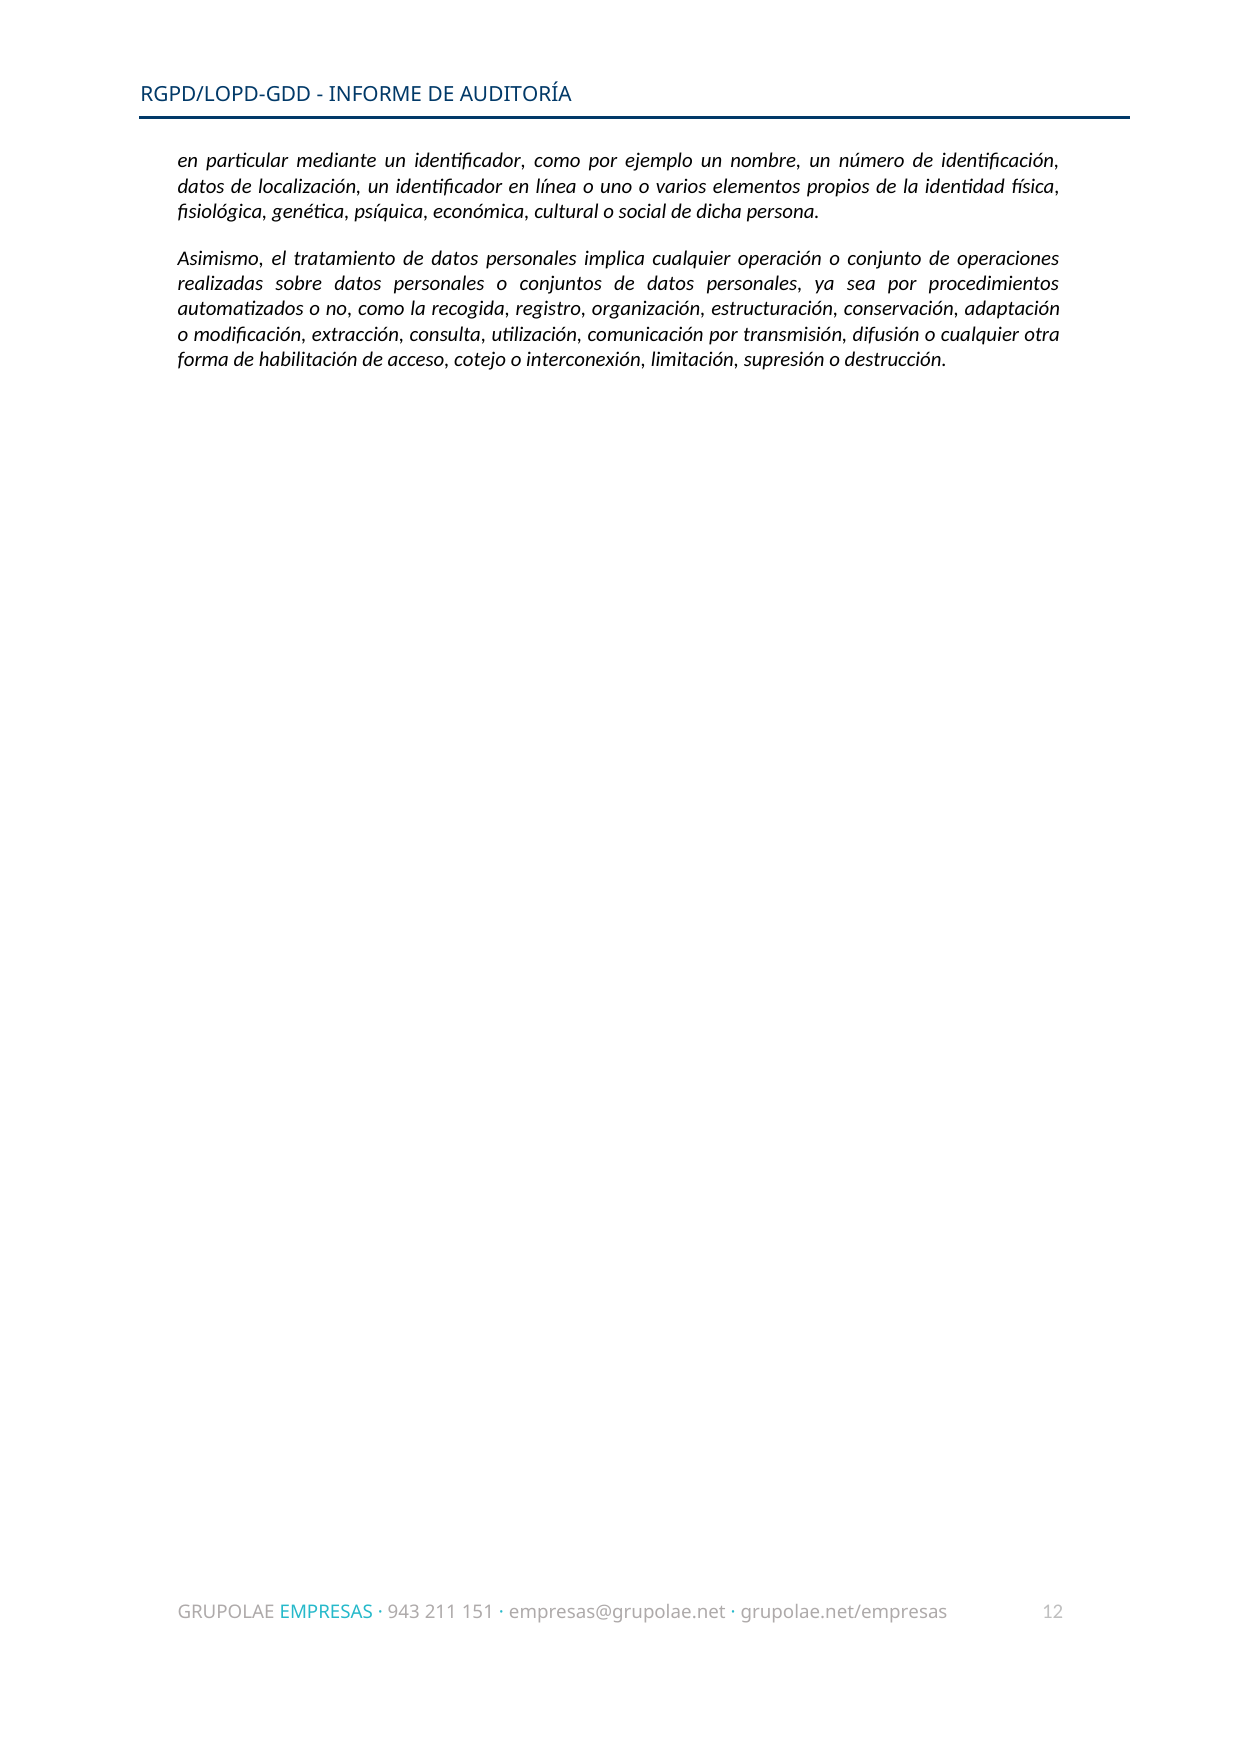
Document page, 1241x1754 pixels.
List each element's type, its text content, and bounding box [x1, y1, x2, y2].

text Asimismo, el tratamiento de datos personales implica cualquier operación o conjunto de operaciones realizadas sobre datos personales o conjuntos de datos personales, ya sea por procedimientos automatizados o no, como la recogida, registro, organización, estructuración, conservación, adaptación o modificación, extracción, consulta, utilización, comunicación por transmisión, difusión o cualquier otra forma de habilitación de acceso, cotejo o interconexión, limitación, supresión o destrucción. [177, 245, 1063, 372]
text en particular mediante un identificador, como por ejemplo un nombre, un número de identificación, datos de localización, un identificador en línea o uno o varios elementos propios de la identidad física, fisiológica, genética, psíquica, económica, cultural o social de dicha persona. [177, 148, 1063, 224]
